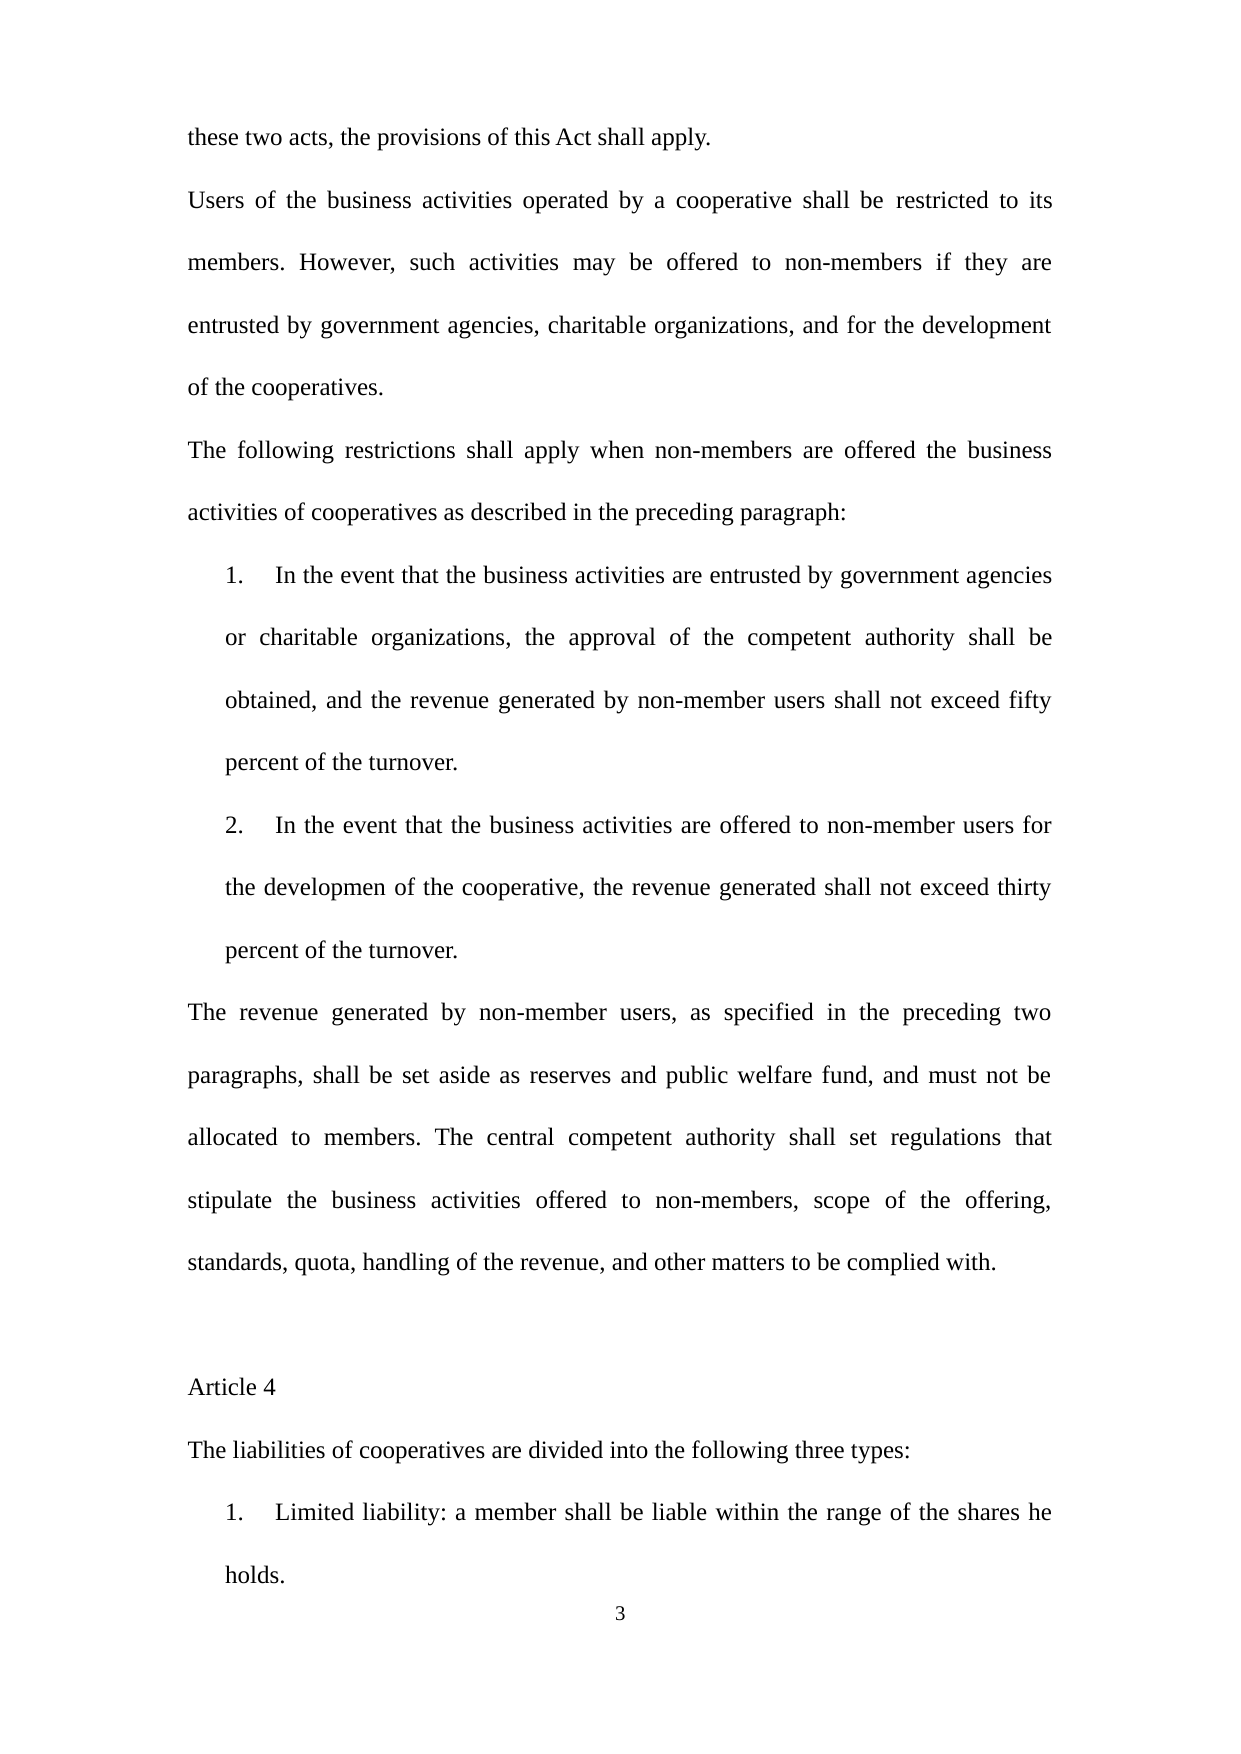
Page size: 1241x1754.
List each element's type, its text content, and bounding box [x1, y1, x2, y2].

text The liabilities of cooperatives are divided into the following three types: [187, 1407, 1053, 1470]
list Limited liability: a member shall be liable within the range of the shares he holds. [225, 1470, 1053, 1595]
text The revenue generated by non-member users, as specified in the preceding two paragraphs, shall be set aside as reserves and public welfare fund, and must not be allocated to members. The central competent authority shall set regulations that stipulate the business activities offered to non-members, scope of the offering, standards, quota, handling of the revenue, and other matters to be complied with. [187, 970, 1053, 1282]
text Users of the business activities operated by a cooperative shall be restricted to its members. However, such activities may be offered to non-members if they are entrusted by government agencies, charitable organizations, and for the development of the cooperatives. [187, 157, 1053, 407]
list In the event that the business activities are entrusted by government agencies or charitable organizations, the approval of the competent authority shall be obtained, and the revenue generated by non-member users shall not exceed fifty percent of the turnover. [225, 532, 1053, 782]
text The following restrictions shall apply when non-members are offered the business activities of cooperatives as described in the preceding paragraph: [187, 407, 1053, 532]
text Article 4 [187, 1345, 1053, 1407]
text these two acts, the provisions of this Act shall apply. [187, 95, 1053, 157]
list In the event that the business activities are offered to non-member users for the developmen of the cooperative, the revenue generated shall not exceed thirty percent of the turnover. [225, 782, 1053, 970]
